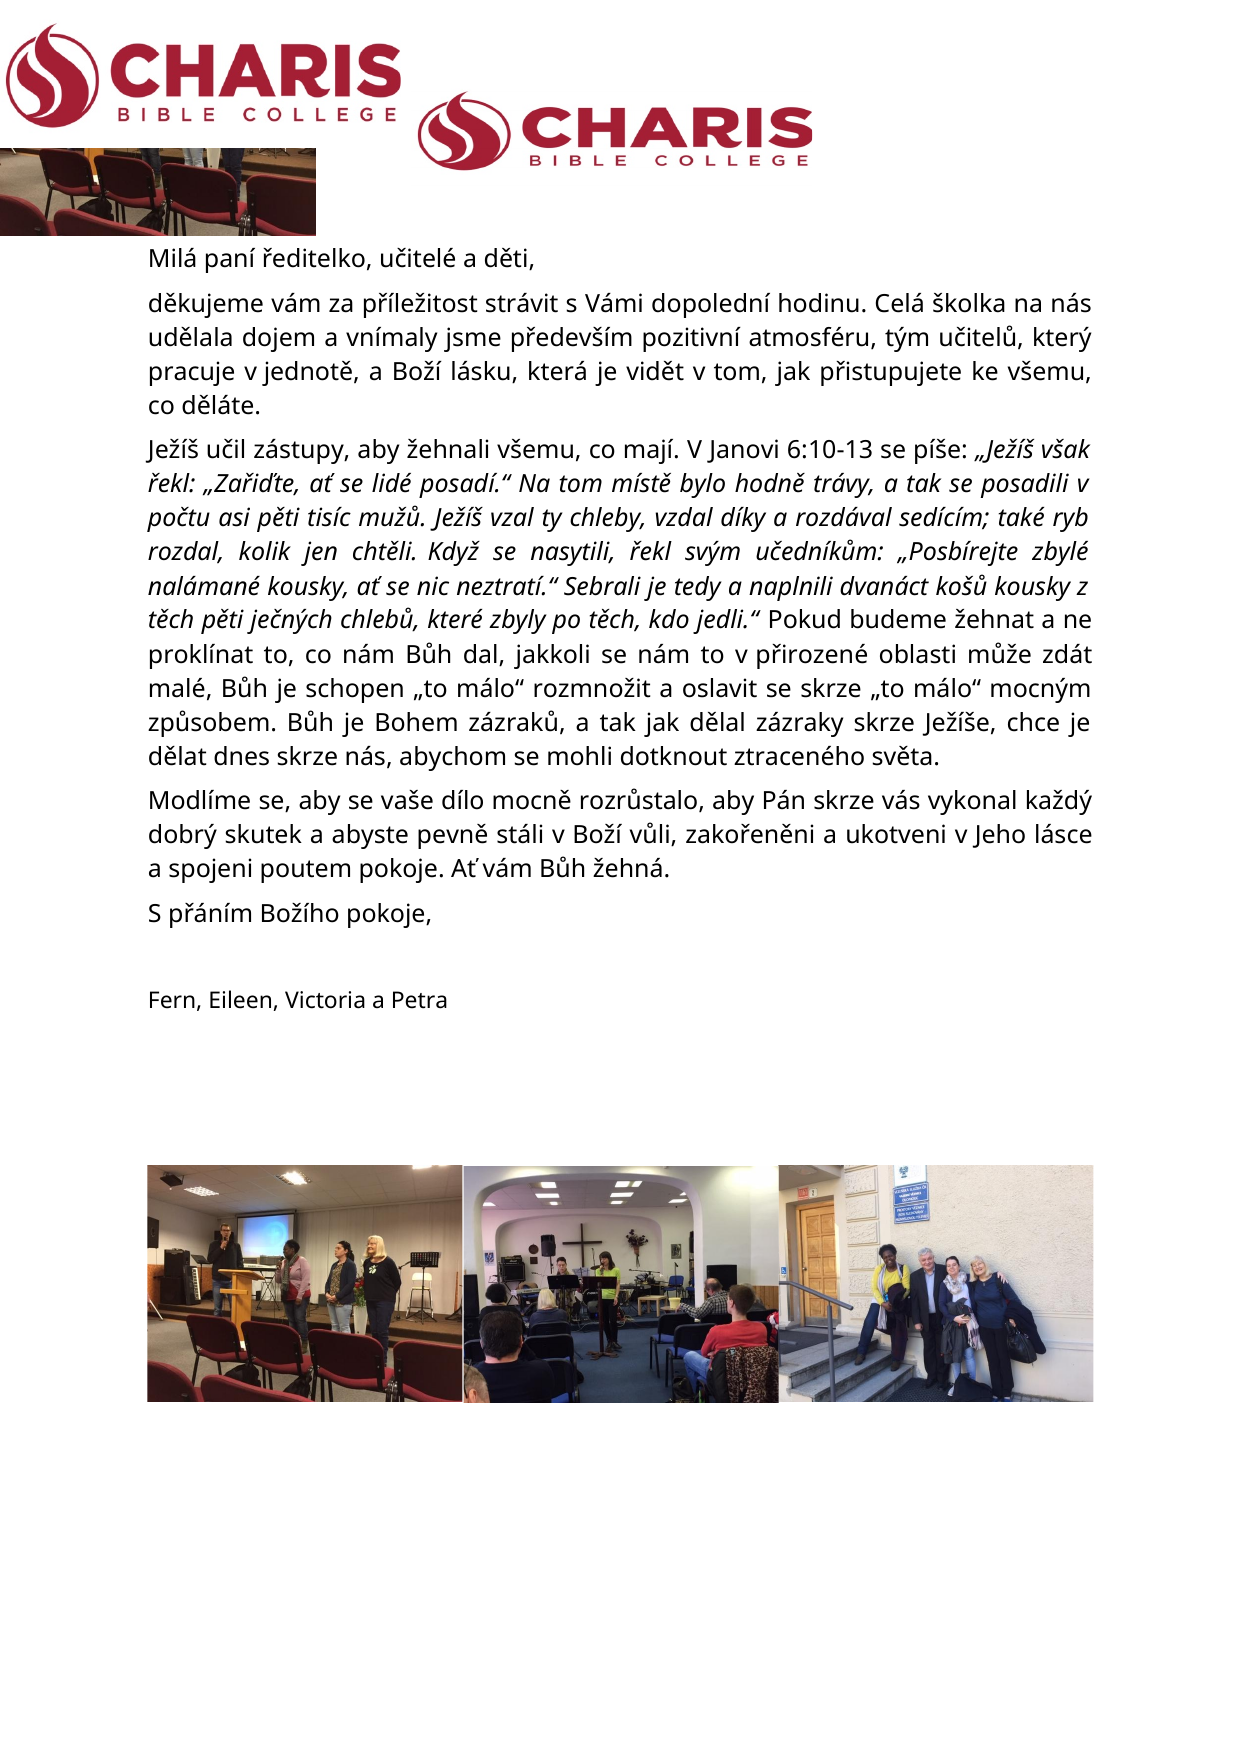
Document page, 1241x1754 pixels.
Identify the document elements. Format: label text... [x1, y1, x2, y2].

text Ježíš učil zástupy, aby žehnali všemu, co mají. V Janovi 6:10-13 se píše: „Ježíš však řekl: „Zařiďte, ať se lidé posadí.“ Na tom místě bylo hodně trávy, a tak se posadili v počtu asi pěti tisíc mužů. Ježíš vzal ty chleby, vzdal díky a rozdával sedícím; také ryb rozdal, kolik jen chtěli. Když se nasytili, řekl svým učedníkům: „Posbírejte zbylé nalámané kousky, ať se nic neztratí.“ Sebrali je tedy a naplnili dvanáct košů kousky z těch pěti ječných chlebů, které zbyly po těch, kdo jedli.“ Pokud budeme žehnat a ne proklínat to, co nám Bůh dal, jakkoli se nám to v přirozené oblasti může zdát malé, Bůh je schopen „to málo“ rozmnožit a oslavit se skrze „to málo“ mocným způsobem. Bůh je Bohem zázraků, a tak jak dělal zázraky skrze Ježíše, chce je dělat dnes skrze nás, abychom se mohli dotknout ztraceného světa. [148, 432, 1093, 772]
picture [411, 73, 813, 186]
text S přáním Božího pokoje, [148, 896, 1093, 929]
picture [0, 0, 401, 236]
text Milá paní ředitelko, učitelé a děti, [148, 241, 1093, 275]
picture [147, 1165, 1094, 1403]
text děkujeme vám za příležitost strávit s Vámi dopolední hodinu. Celá školka na nás udělala dojem a vnímaly jsme především pozitivní atmosféru, tým učitelů, který pracuje v jednotě, a Boží lásku, která je vidět v tom, jak přistupujete ke všemu, co děláte. [148, 285, 1093, 421]
text Modlíme se, aby se vaše dílo mocně rozrůstalo, aby Pán skrze vás vykonal každý dobrý skutek a abyste pevně stáli v Boží vůli, zakořeněni a ukotveni v Jeho lásce a spojeni poutem pokoje. Ať vám Bůh žehná. [148, 783, 1093, 885]
text Fern, Eileen, Victoria a Petra [148, 984, 1093, 1016]
